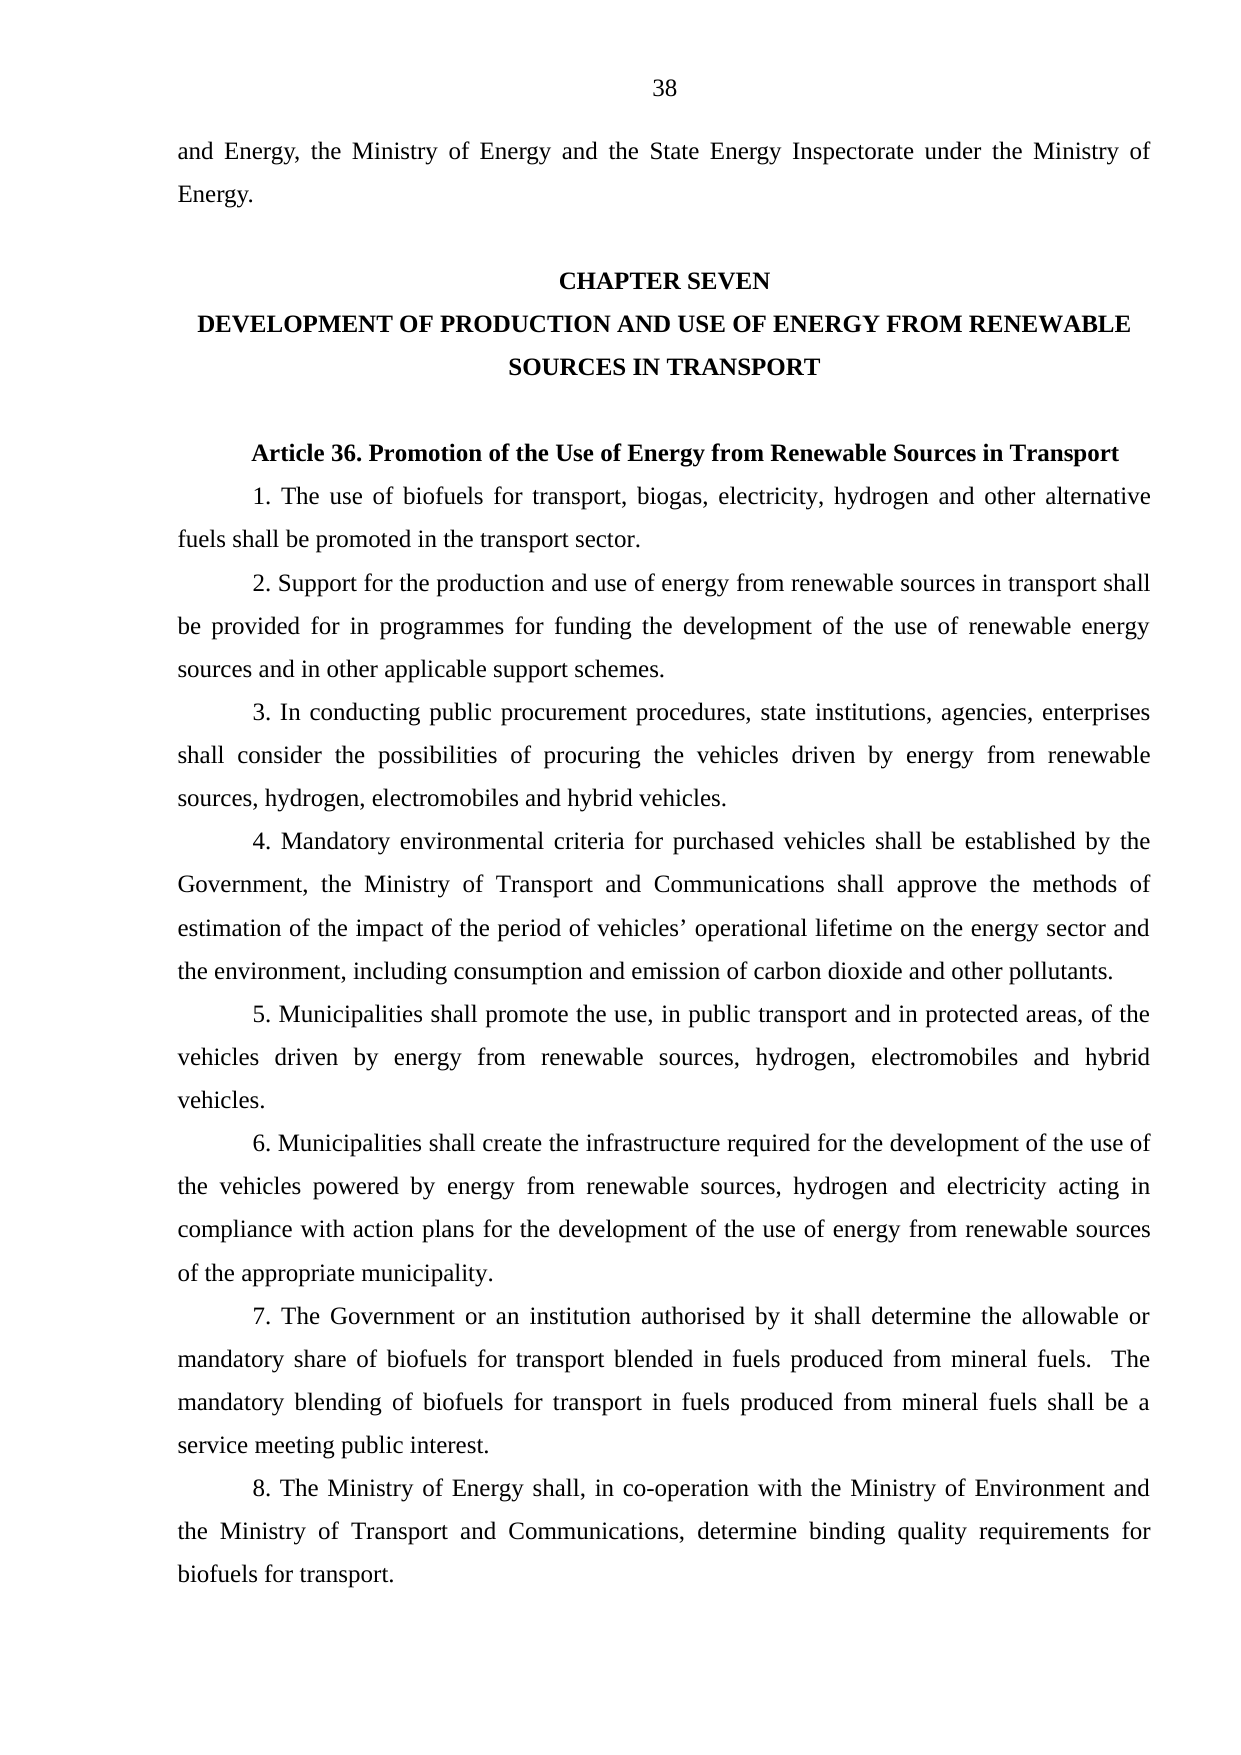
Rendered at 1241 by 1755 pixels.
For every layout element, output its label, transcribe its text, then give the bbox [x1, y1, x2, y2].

text DEVELOPMENT OF PRODUCTION AND USE OF ENERGY FROM RENEWABLE SOURCES IN TRANSPORT [177, 309, 1152, 381]
text and Energy, the Ministry of Energy and the State Energy Inspectorate under the Ministry of Energy. [177, 136, 1152, 208]
text 6. Municipalities shall create the infrastructure required for the development of the use of the vehicles powered by energy from renewable sources, hydrogen and electricity acting in compliance with action plans for the development of the use of energy from renewable sources of the appropriate municipality. [177, 1128, 1152, 1286]
text 2. Support for the production and use of energy from renewable sources in transport shall be provided for in programmes for funding the development of the use of renewable energy sources and in other applicable support schemes. [177, 568, 1152, 683]
text CHAPTER SEVEN [177, 266, 1152, 294]
text Article 36. Promotion of the Use of Energy from Renewable Sources in Transport [177, 438, 1152, 467]
text 7. The Government or an institution authorised by it shall determine the allowable or mandatory share of biofuels for transport blended in fuels produced from mineral fuels. The mandatory blending of biofuels for transport in fuels produced from mineral fuels shall be a service meeting public interest. [177, 1301, 1152, 1459]
text 1. The use of biofuels for transport, biogas, electricity, hydrogen and other alternative fuels shall be promoted in the transport sector. [177, 481, 1152, 553]
text 4. Mandatory environmental criteria for purchased vehicles shall be established by the Government, the Ministry of Transport and Communications shall approve the methods of estimation of the impact of the period of vehicles’ operational lifetime on the energy sector and the environment, including consumption and emission of carbon dioxide and other pollutants. [177, 826, 1152, 984]
text 3. In conducting public procurement procedures, state institutions, agencies, enterprises shall consider the possibilities of procuring the vehicles driven by energy from renewable sources, hydrogen, electromobiles and hybrid vehicles. [177, 697, 1152, 812]
text 8. The Ministry of Energy shall, in co-operation with the Ministry of Environment and the Ministry of Transport and Communications, determine binding quality requirements for biofuels for transport. [177, 1473, 1152, 1588]
text 5. Municipalities shall promote the use, in public transport and in protected areas, of the vehicles driven by energy from renewable sources, hydrogen, electromobiles and hybrid vehicles. [177, 999, 1152, 1114]
